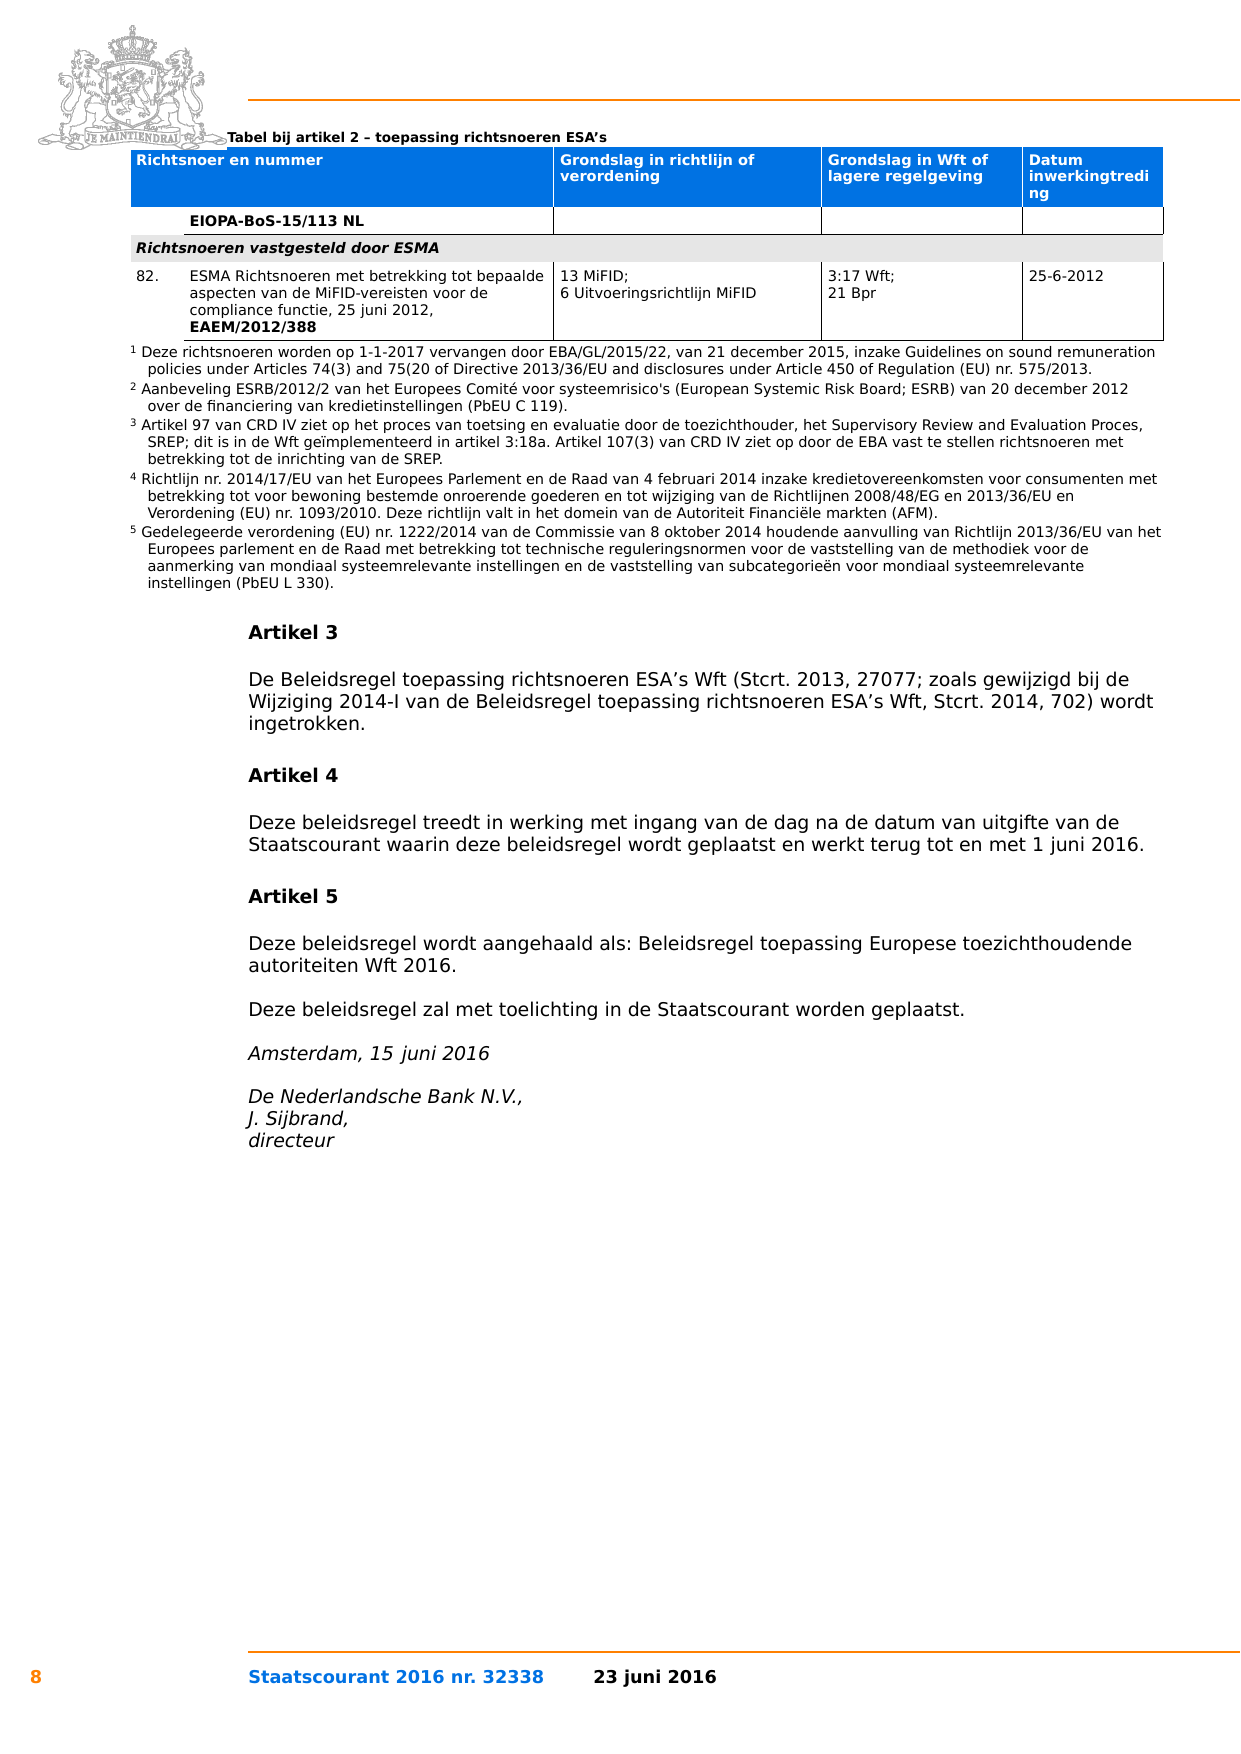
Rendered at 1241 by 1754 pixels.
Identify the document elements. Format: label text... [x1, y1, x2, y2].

text Deze beleidsregel treedt in werking met ingang van de dag na de datum van uitgifte van de Staatscourant waarin deze beleidsregel wordt geplaatst en werkt terug tot en met 1 juni 2016. [248, 812, 1163, 856]
table_cell [131, 208, 183, 234]
table_cell Richtsnoeren vastgesteld door ESMA [131, 235, 1163, 262]
table_cell Grondslag in Wft of lagere regelgeving [822, 147, 1022, 207]
table_cell ESMA Richtsnoeren met betrekking tot bepaalde aspecten van de MiFID-vereisten voor de compliance functie, 25 juni 2012, EAEM/2012/388 [184, 263, 553, 340]
text De Nederlandsche Bank N.V., J. Sijbrand, directeur [248, 1086, 1163, 1152]
subtitle Artikel 4 [248, 765, 1163, 787]
text De Beleidsregel toepassing richtsnoeren ESA’s Wft (Stcrt. 2013, 27077; zoals gewijzigd bij de Wijziging 2014-I van de Beleidsregel toepassing richtsnoeren ESA’s Wft, Stcrt. 2014, 702) wordt ingetrokken. [248, 669, 1163, 735]
table_header Tabel bij artikel 2 – toepassing richtsnoeren ESA’s [227, 130, 1163, 146]
text Deze beleidsregel wordt aangehaald als: Beleidsregel toepassing Europese toezichthoudende autoriteiten Wft 2016. [248, 933, 1163, 977]
table_cell Richtsnoer en nummer [131, 147, 553, 207]
table_cell 25-6-2012 [1023, 263, 1163, 340]
subtitle Artikel 5 [248, 886, 1163, 908]
text Amsterdam, 15 juni 2016 [248, 1042, 1163, 1064]
subtitle Artikel 3 [248, 622, 1163, 644]
table_cell 82. [131, 263, 183, 340]
table_cell [1023, 208, 1163, 234]
picture [38, 25, 227, 150]
table_cell 3:17 Wft; 21 Bpr [822, 263, 1022, 340]
table_cell 1 Deze richtsnoeren worden op 1-1-2017 vervangen door EBA/GL/2015/22, van 21 december 2015, inzake Guidelines on sound remuneration policies under Articles 74(3) and 75(20 of Directive 2013/36/EU and disclosures under Article 450 of Regulation (EU) nr. 575/2013. 2 Aanbeveling ESRB/2012/2 van het Europees Comité voor systeemrisico's (European Systemic Risk Board; ESRB) van 20 december 2012 over de financiering van kredietinstellingen (PbEU C 119). 3 Artikel 97 van CRD IV ziet op het proces van toetsing en evaluatie door de toezichthouder, het Supervisory Review and Evaluation Proces, SREP; dit is in de Wft geïmplementeerd in artikel 3:18a. Artikel 107(3) van CRD IV ziet op door de EBA vast te stellen richtsnoeren met betrekking tot de inrichting van de SREP. 4 Richtlijn nr. 2014/17/EU van het Europees Parlement en de Raad van 4 februari 2014 inzake kredietovereenkomsten voor consumenten met betrekking tot voor bewoning bestemde onroerende goederen en tot wijziging van de Richtlijnen 2008/48/EG en 2013/36/EU en Verordening (EU) nr. 1093/2010. Deze richtlijn valt in het domein van de Autoriteit Financiële markten (AFM). 5 Gedelegeerde verordening (EU) nr. 1222/2014 van de Commissie van 8 oktober 2014 houdende aanvulling van Richtlijn 2013/36/EU van het Europees parlement en de Raad met betrekking tot technische reguleringsnormen voor de vaststelling van de methodiek voor de aanmerking van mondiaal systeemrelevante instellingen en de vaststelling van subcategorieën voor mondiaal systeemrelevante instellingen (PbEU L 330). [130, 341, 1163, 592]
table_cell Grondslag in richtlijn of verordening [554, 147, 821, 207]
table_cell 13 MiFID; 6 Uitvoeringsrichtlijn MiFID [554, 263, 821, 340]
table_cell EIOPA-BoS-15/113 NL [184, 208, 553, 234]
table_cell [554, 208, 821, 234]
text Deze beleidsregel zal met toelichting in de Staatscourant worden geplaatst. [248, 999, 1163, 1021]
table_cell Datum inwerkingtreding [1023, 147, 1163, 207]
table_cell [822, 208, 1022, 234]
